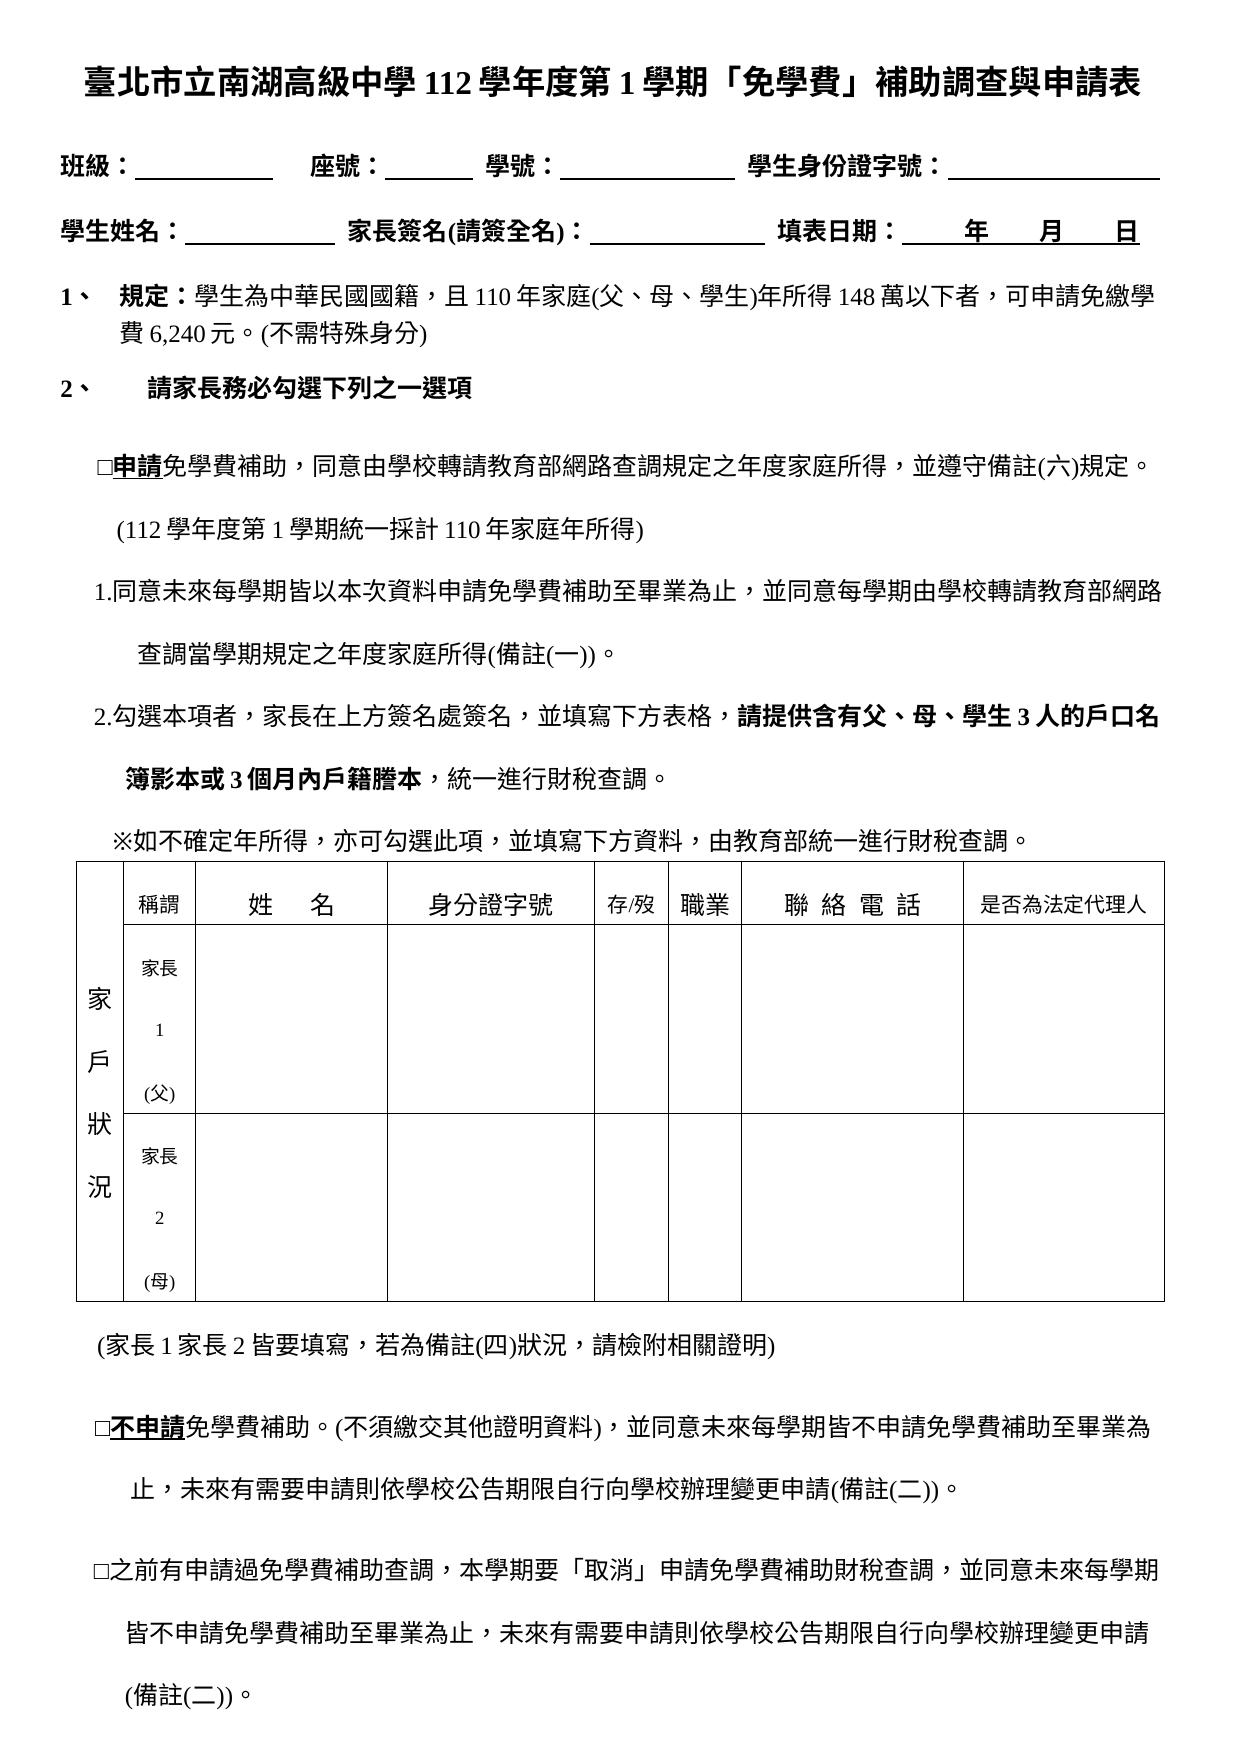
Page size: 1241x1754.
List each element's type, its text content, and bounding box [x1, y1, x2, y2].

text □不申請免學費補助。(不須繳交其他證明資料)，並同意未來每學期皆不申請免學費補助至畢業為止，未來有需要申請則依學校公告期限自行向學校辦理變更申請(備註(二))。 [87, 1383, 1165, 1508]
table_cell [595, 1114, 668, 1301]
text 班級： 座號： 學號： 學生身份證字號： [60, 147, 1165, 183]
text ※如不確定年所得，亦可勾選此項，並填寫下方資料，由教育部統一進行財稅查調。 [112, 798, 1165, 861]
table_cell [964, 925, 1164, 1113]
table_header 身分證字號 [388, 862, 594, 924]
table_cell [742, 1114, 963, 1301]
table_header 存/歿 [595, 862, 668, 924]
text (家長1家長2皆要填寫，若為備註(四)狀況，請檢附相關證明) [75, 1302, 1165, 1365]
table_cell [964, 1114, 1164, 1301]
table_cell [669, 925, 741, 1113]
text □之前有申請過免學費補助查調，本學期要「取消」申請免學費補助財稅查調，並同意未來每學期皆不申請免學費補助至畢業為止，未來有需要申請則依學校公告期限自行向學校辦理變更申請(備註(二))。 [87, 1527, 1165, 1715]
table_header 聯 絡 電 話 [742, 862, 963, 924]
table_header 是否為法定代理人 [964, 862, 1164, 924]
text 學生姓名： 家長簽名(請簽全名)： 填表日期： 年 月 日 [60, 212, 1165, 248]
table_cell [388, 925, 594, 1113]
table_header 姓 名 [196, 862, 387, 924]
text 1.同意未來每學期皆以本次資料申請免學費補助至畢業為止，並同意每學期由學校轉請教育部網路查調當學期規定之年度家庭所得(備註(一))。 [75, 548, 1165, 673]
text (112學年度第1學期統一採計110年家庭年所得) [98, 486, 1165, 548]
text □申請免學費補助，同意由學校轉請教育部網路查調規定之年度家庭所得，並遵守備註(六)規定。 [97, 423, 1165, 486]
list 請家長務必勾選下列之一選項 [60, 368, 1165, 404]
text 2.勾選本項者，家長在上方簽名處簽名，並填寫下方表格，請提供含有父、母、學生3人的戶口名簿影本或3個月內戶籍謄本，統一進行財稅查調。 [75, 673, 1165, 798]
list 規定：學生為中華民國國籍，且110年家庭(父、母、學生)年所得148萬以下者，可申請免繳學費6,240元。(不需特殊身分) [60, 277, 1165, 349]
table_cell [669, 1114, 741, 1301]
table_header 稱謂 [124, 862, 195, 924]
table_cell 家長2 (母) [124, 1114, 195, 1301]
table_cell [196, 1114, 387, 1301]
table_cell [388, 1114, 594, 1301]
table_header 家戶狀況 [77, 862, 123, 1301]
table_cell [595, 925, 668, 1113]
table_cell 家長1 (父) [124, 925, 195, 1113]
table_cell [196, 925, 387, 1113]
table_cell [742, 925, 963, 1113]
text 臺北市立南湖高級中學112學年度第1學期「免學費」補助調查與申請表 [60, 55, 1165, 104]
table_header 職業 [669, 862, 741, 924]
